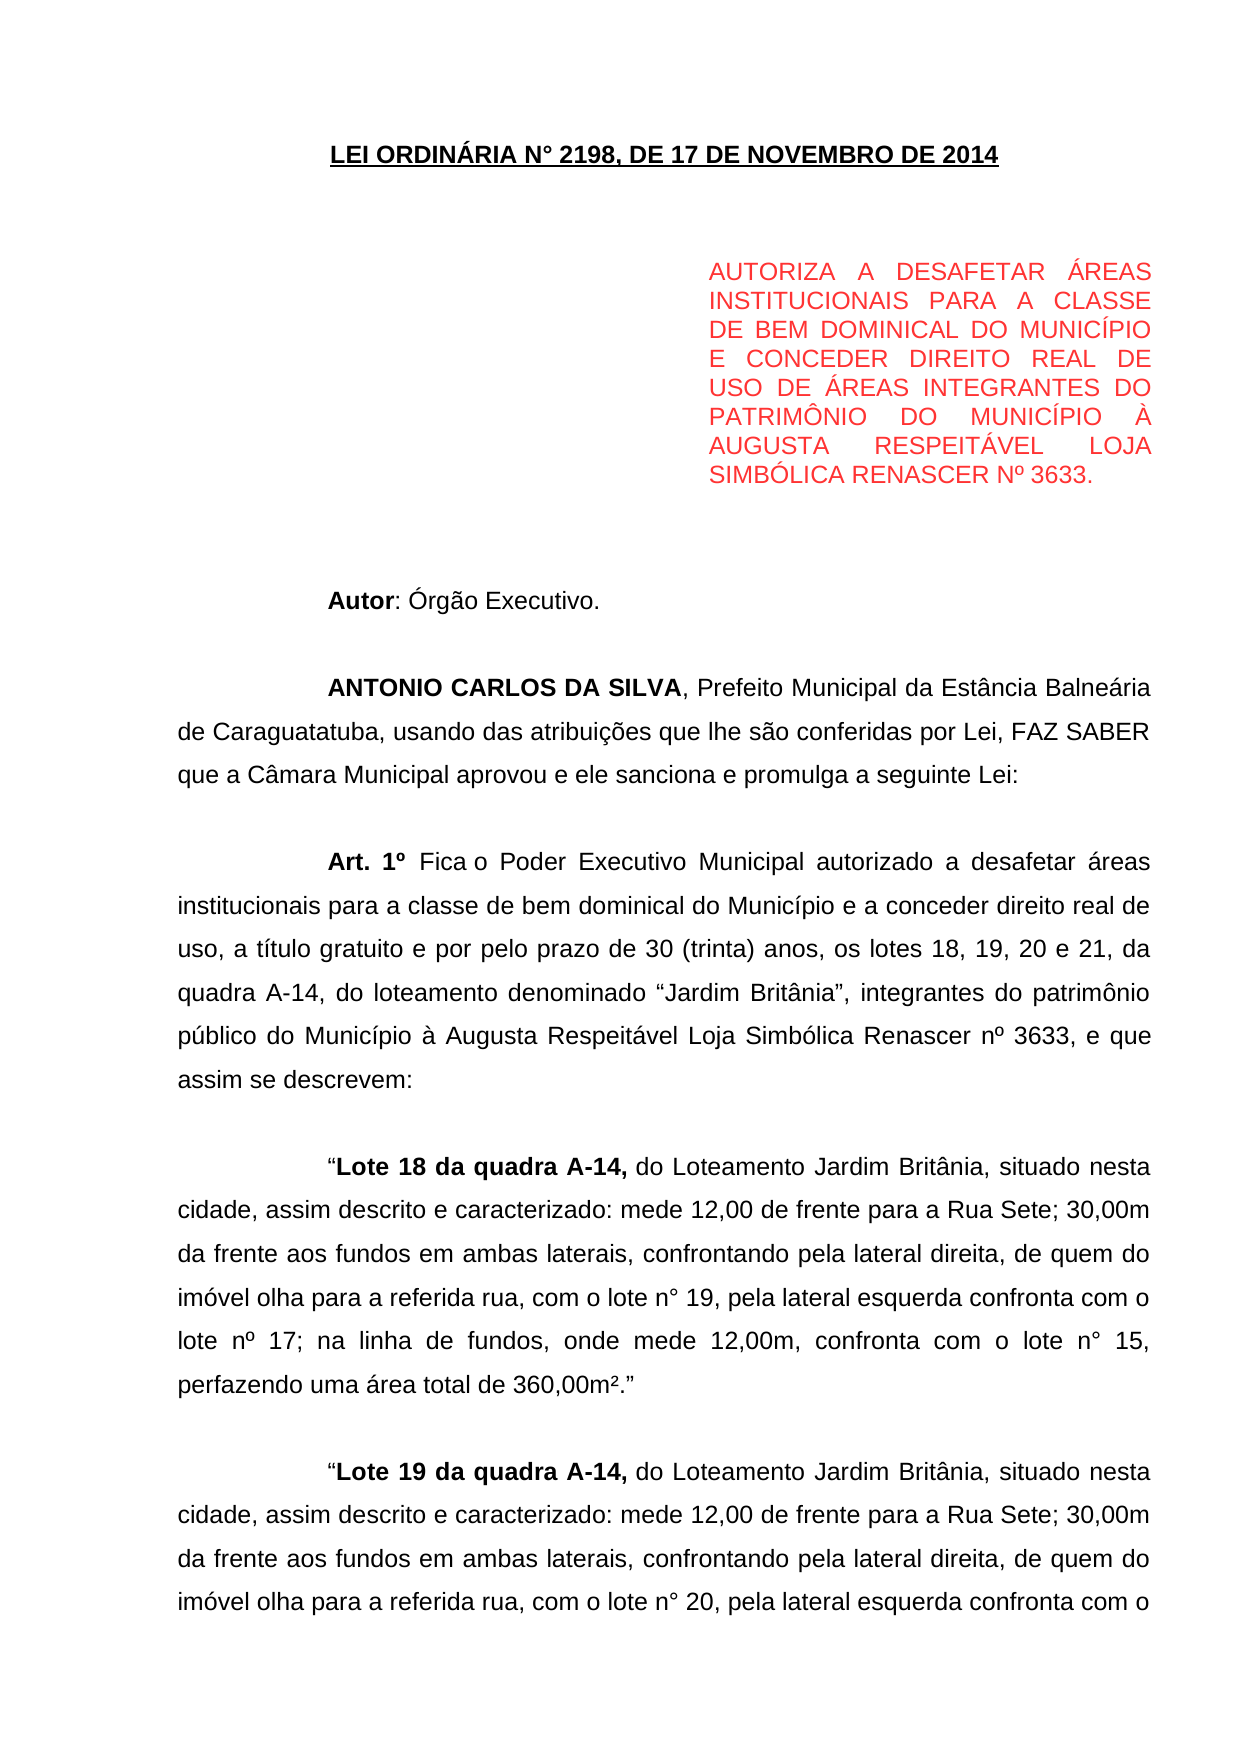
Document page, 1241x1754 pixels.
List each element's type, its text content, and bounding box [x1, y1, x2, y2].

text ANTONIO CARLOS DA SILVA, Prefeito Municipal da Estância Balneária de Caraguatatuba, usando das atribuições que lhe são conferidas por Lei, FAZ SABER que a Câmara Municipal aprovou e ele sanciona e promulga a seguinte Lei: [177, 673, 1152, 789]
text AUTORIZA A DESAFETAR ÁREAS INSTITUCIONAIS PARA A CLASSE DE BEM DOMINICAL DO MUNICÍPIO E CONCEDER DIREITO REAL DE USO DE ÁREAS INTEGRANTES DO PATRIMÔNIO DO MUNICÍPIO À AUGUSTA RESPEITÁVEL LOJA SIMBÓLICA RENASCER Nº 3633. [709, 257, 1152, 489]
text “Lote 18 da quadra A-14, do Loteamento Jardim Britânia, situado nesta cidade, assim descrito e caracterizado: mede 12,00 de frente para a Rua Sete; 30,00m da frente aos fundos em ambas laterais, confrontando pela lateral direita, de quem do imóvel olha para a referida rua, com o lote n° 19, pela lateral esquerda confronta com o lote nº 17; na linha de fundos, onde mede 12,00m, confronta com o lote n° 15, perfazendo uma área total de 360,00m².” [177, 1152, 1152, 1398]
text Autor: Órgão Executivo. [177, 586, 1152, 615]
text “Lote 19 da quadra A-14, do Loteamento Jardim Britânia, situado nesta cidade, assim descrito e caracterizado: mede 12,00 de frente para a Rua Sete; 30,00m da frente aos fundos em ambas laterais, confrontando pela lateral direita, de quem do imóvel olha para a referida rua, com o lote n° 20, pela lateral esquerda confronta com o [177, 1457, 1152, 1616]
text Art. 1º Fica o Poder Executivo Municipal autorizado a desafetar áreas institucionais para a classe de bem dominical do Município e a conceder direito real de uso, a título gratuito e por pelo prazo de 30 (trinta) anos, os lotes 18, 19, 20 e 21, da quadra A-14, do loteamento denominado “Jardim Britânia”, integrantes do patrimônio público do Município à Augusta Respeitável Loja Simbólica Renascer nº 3633, e que assim se descrevem: [177, 847, 1152, 1094]
text LEI ORDINÁRIA N° 2198, DE 17 DE NOVEMBRO DE 2014 [177, 140, 1152, 169]
